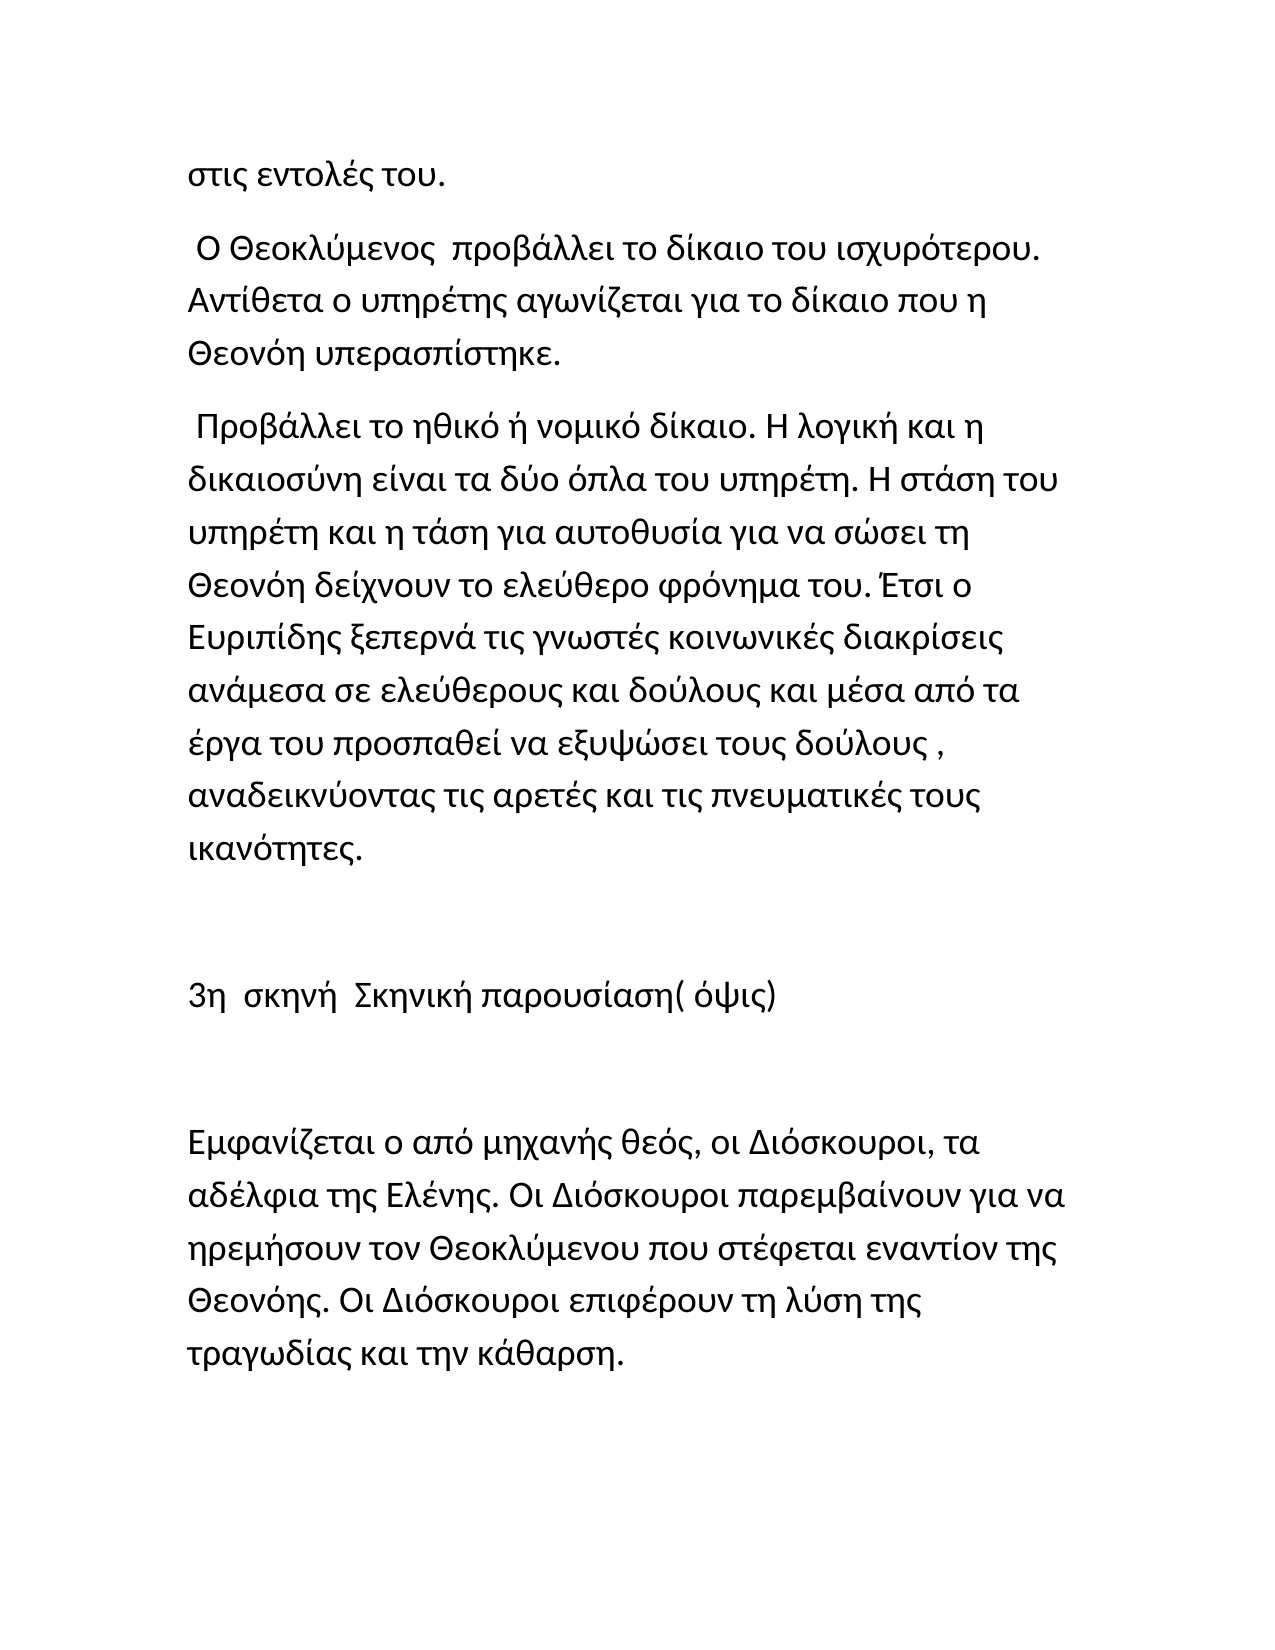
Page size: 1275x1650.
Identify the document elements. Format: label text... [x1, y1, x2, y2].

text Προβάλλει το ηθικό ή νομικό δίκαιο. Η λογική και η δικαιοσύνη είναι τα δύο όπλα του υπηρέτη. Η στάση του υπηρέτη και η τάση για αυτοθυσία για να σώσει τη Θεονόη δείχνουν το ελεύθερο φρόνημα του. Έτσι ο Ευριπίδης ξεπερνά τις γνωστές κοινωνικές διακρίσεις ανάμεσα σε ελεύθερους και δούλους και μέσα από τα έργα του προσπαθεί να εξυψώσει τους δούλους , αναδεικνύοντας τις αρετές και τις πνευματικές τους ικανότητες. [187, 402, 1087, 870]
text στις εντολές του. [187, 150, 1087, 196]
text Ο Θεοκλύμενος προβάλλει το δίκαιο του ισχυρότερου. Αντίθετα ο υπηρέτης αγωνίζεται για το δίκαιο που η Θεονόη υπερασπίστηκε. [187, 223, 1087, 375]
text Εμφανίζεται ο από μηχανής θεός, οι Διόσκουροι, τα αδέλφια της Ελένης. Οι Διόσκουροι παρεμβαίνουν για να ηρεμήσουν τον Θεοκλύμενου που στέφεται εναντίον της Θεονόης. Οι Διόσκουροι επιφέρουν τη λύση της τραγωδίας και την κάθαρση. [187, 1118, 1087, 1375]
text 3η σκηνή Σκηνική παρουσίαση( όψις) [187, 971, 1087, 1017]
